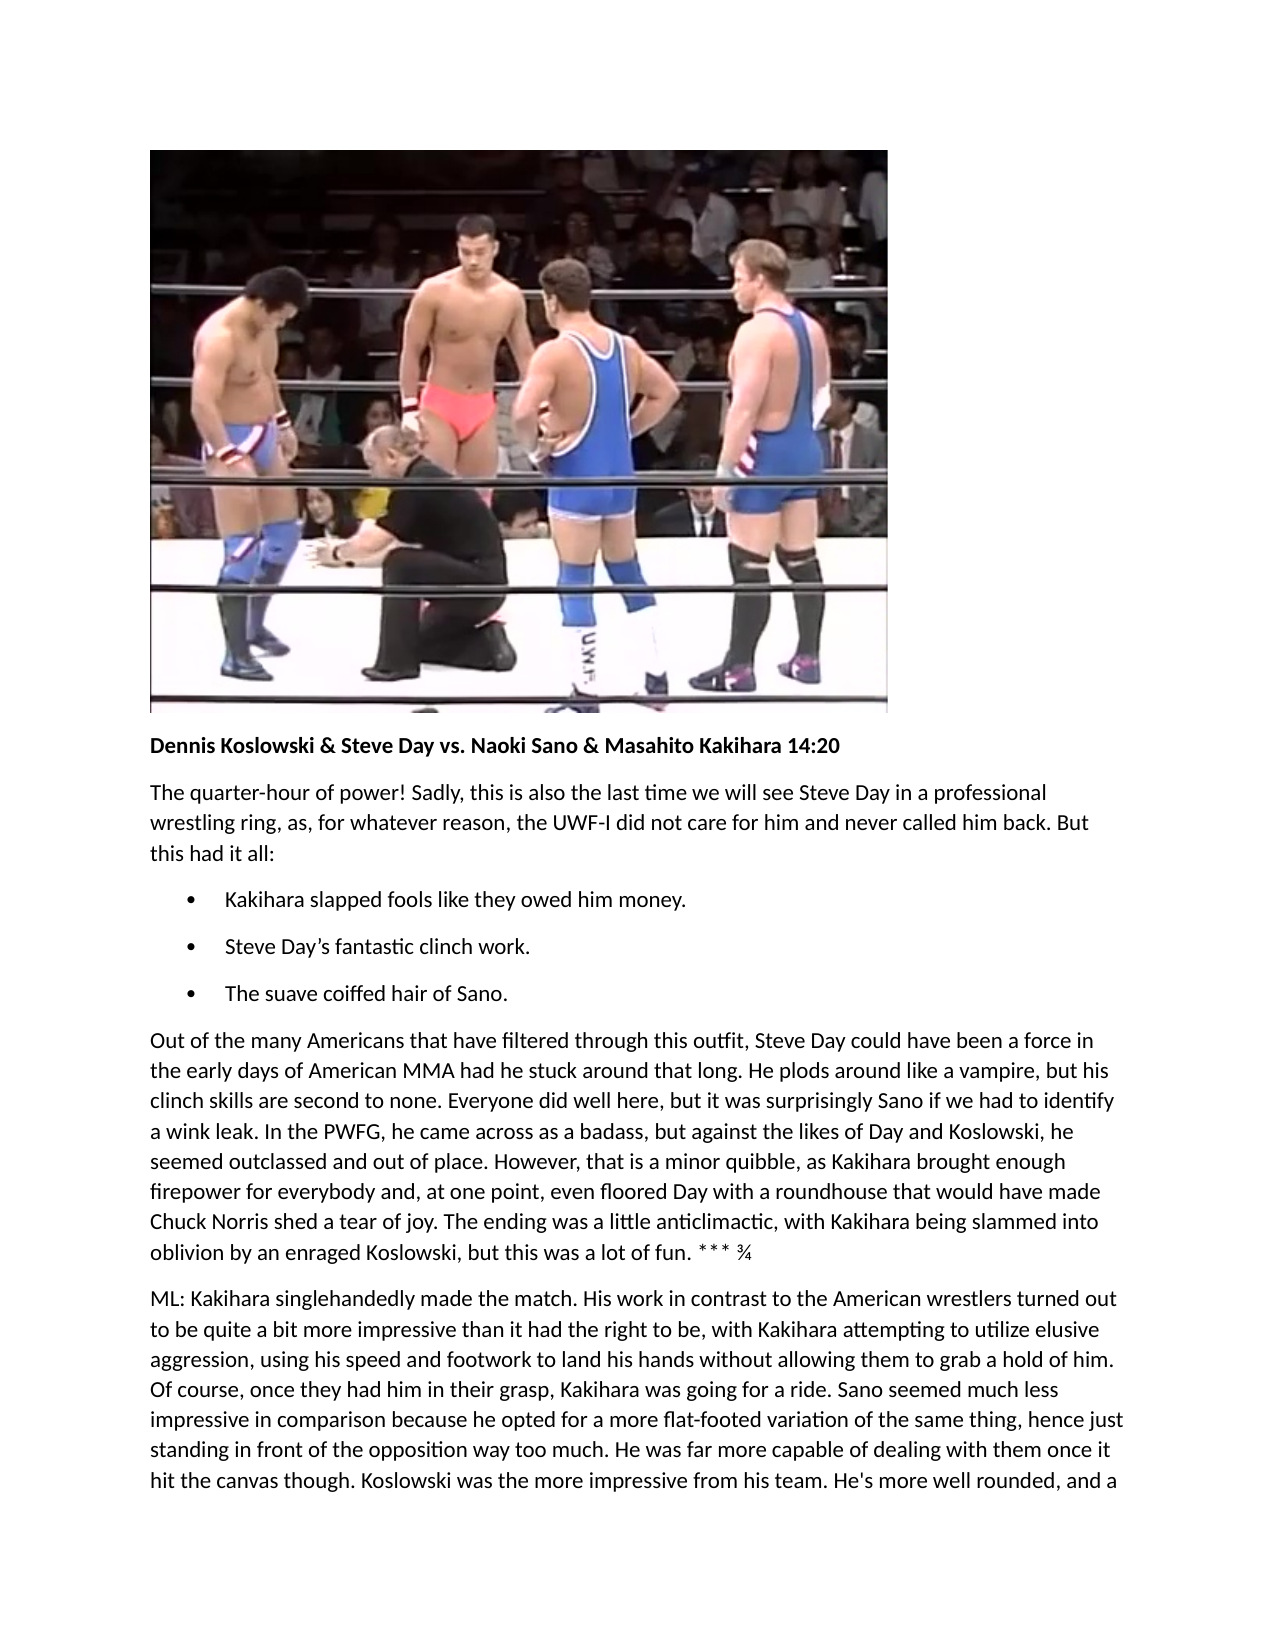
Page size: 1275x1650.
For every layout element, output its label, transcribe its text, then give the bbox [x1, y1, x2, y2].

list The suave coiffed hair of Sano. [187, 979, 1125, 1007]
picture [150, 150, 888, 713]
text The quarter-hour of power! Sadly, this is also the last time we will see Steve Day in a professional wrestling ring, as, for whatever reason, the UWF-I did not care for him and never called him back. But this had it all: [150, 778, 1125, 867]
text ML: Kakihara singlehandedly made the match. His work in contrast to the American wrestlers turned out to be quite a bit more impressive than it had the right to be, with Kakihara attempting to utilize elusive aggression, using his speed and footwork to land his hands without allowing them to grab a hold of him. Of course, once they had him in their grasp, Kakihara was going for a ride. Sano seemed much less impressive in comparison because he opted for a more flat-footed variation of the same thing, hence just standing in front of the opposition way too much. He was far more capable of dealing with them once it hit the canvas though. Koslowski was the more impressive from his team. He's more well rounded, and a [150, 1284, 1125, 1494]
list Steve Day’s fantastic clinch work. [187, 932, 1125, 960]
text Dennis Koslowski & Steve Day vs. Naoki Sano & Masahito Kakihara 14:20 [150, 731, 1125, 759]
list Kakihara slapped fools like they owed him money. [187, 886, 1125, 913]
text Out of the many Americans that have filtered through this outfit, Steve Day could have been a force in the early days of American MMA had he stuck around that long. He plods around like a vampire, but his clinch skills are second to none. Everyone did well here, but it was surprisingly Sano if we had to identify a wink leak. In the PWFG, he came across as a badass, but against the likes of Day and Koslowski, he seemed outclassed and out of place. However, that is a minor quibble, as Kakihara brought enough firepower for everybody and, at one point, even floored Day with a roundhouse that would have made Chuck Norris shed a tear of joy. The ending was a little anticlimactic, with Kakihara being slammed into oblivion by an enraged Koslowski, but this was a lot of fun. *** ¾ [150, 1026, 1125, 1266]
